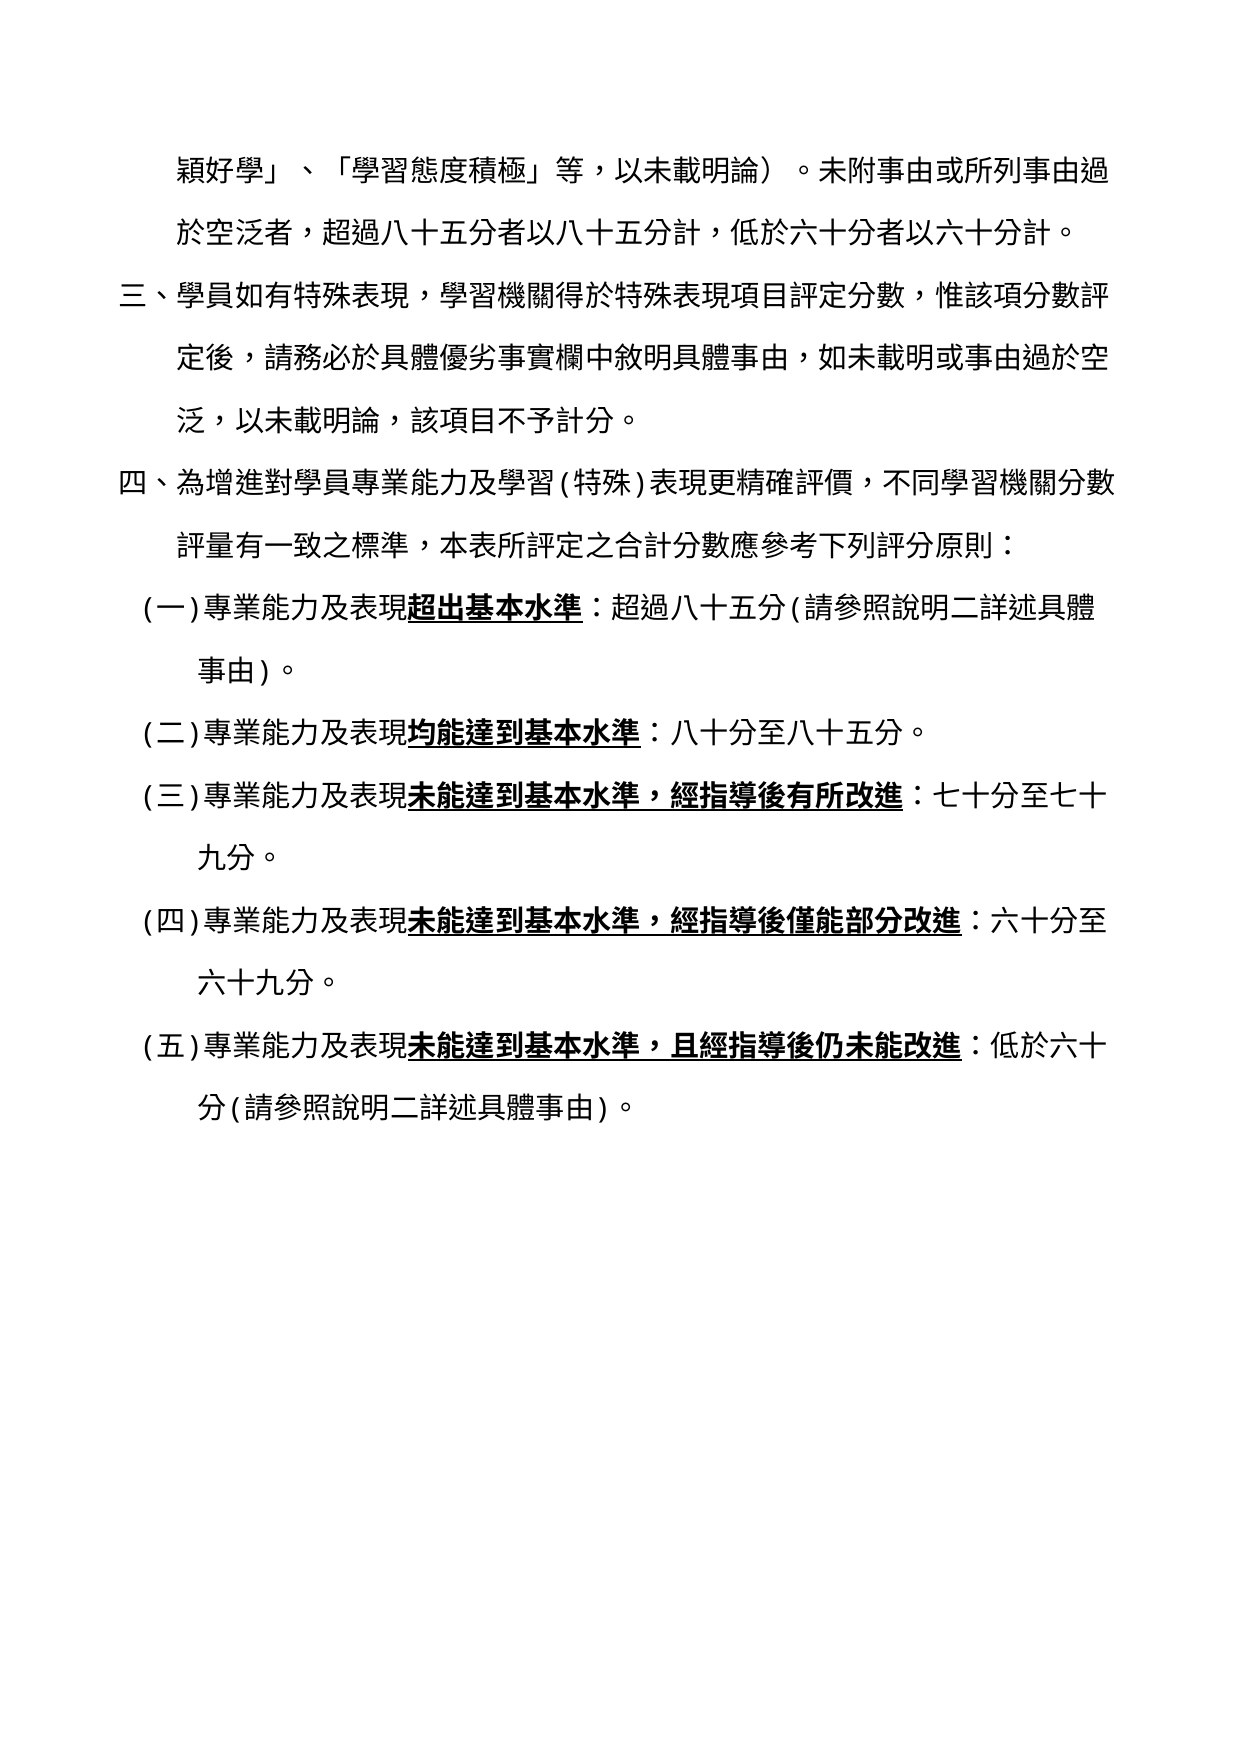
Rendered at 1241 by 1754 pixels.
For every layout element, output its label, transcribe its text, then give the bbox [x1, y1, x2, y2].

text (一)專業能力及表現超出基本水準：超過八十五分(請參照說明二詳述具體事由)。 [139, 564, 1122, 689]
text (三)專業能力及表現未能達到基本水準，經指導後有所改進：七十分至七十九分。 [139, 752, 1122, 877]
text (二)專業能力及表現均能達到基本水準：八十分至八十五分。 [139, 689, 1122, 752]
text (五)專業能力及表現未能達到基本水準，且經指導後仍未能改進：低於六十分(請參照說明二詳述具體事由)。 [139, 1002, 1122, 1127]
text (四)專業能力及表現未能達到基本水準，經指導後僅能部分改進：六十分至六十九分。 [139, 877, 1122, 1002]
text 四、為增進對學員專業能力及學習(特殊)表現更精確評價，不同學習機關分數評量有一致之標準，本表所評定之合計分數應參考下列評分原則： [118, 439, 1122, 564]
text 穎好學」、「學習態度積極」等，以未載明論）。未附事由或所列事由過於空泛者，超過八十五分者以八十五分計，低於六十分者以六十分計。 [118, 127, 1122, 252]
text 三、學員如有特殊表現，學習機關得於特殊表現項目評定分數，惟該項分數評定後，請務必於具體優劣事實欄中敘明具體事由，如未載明或事由過於空泛，以未載明論，該項目不予計分。 [118, 252, 1122, 439]
